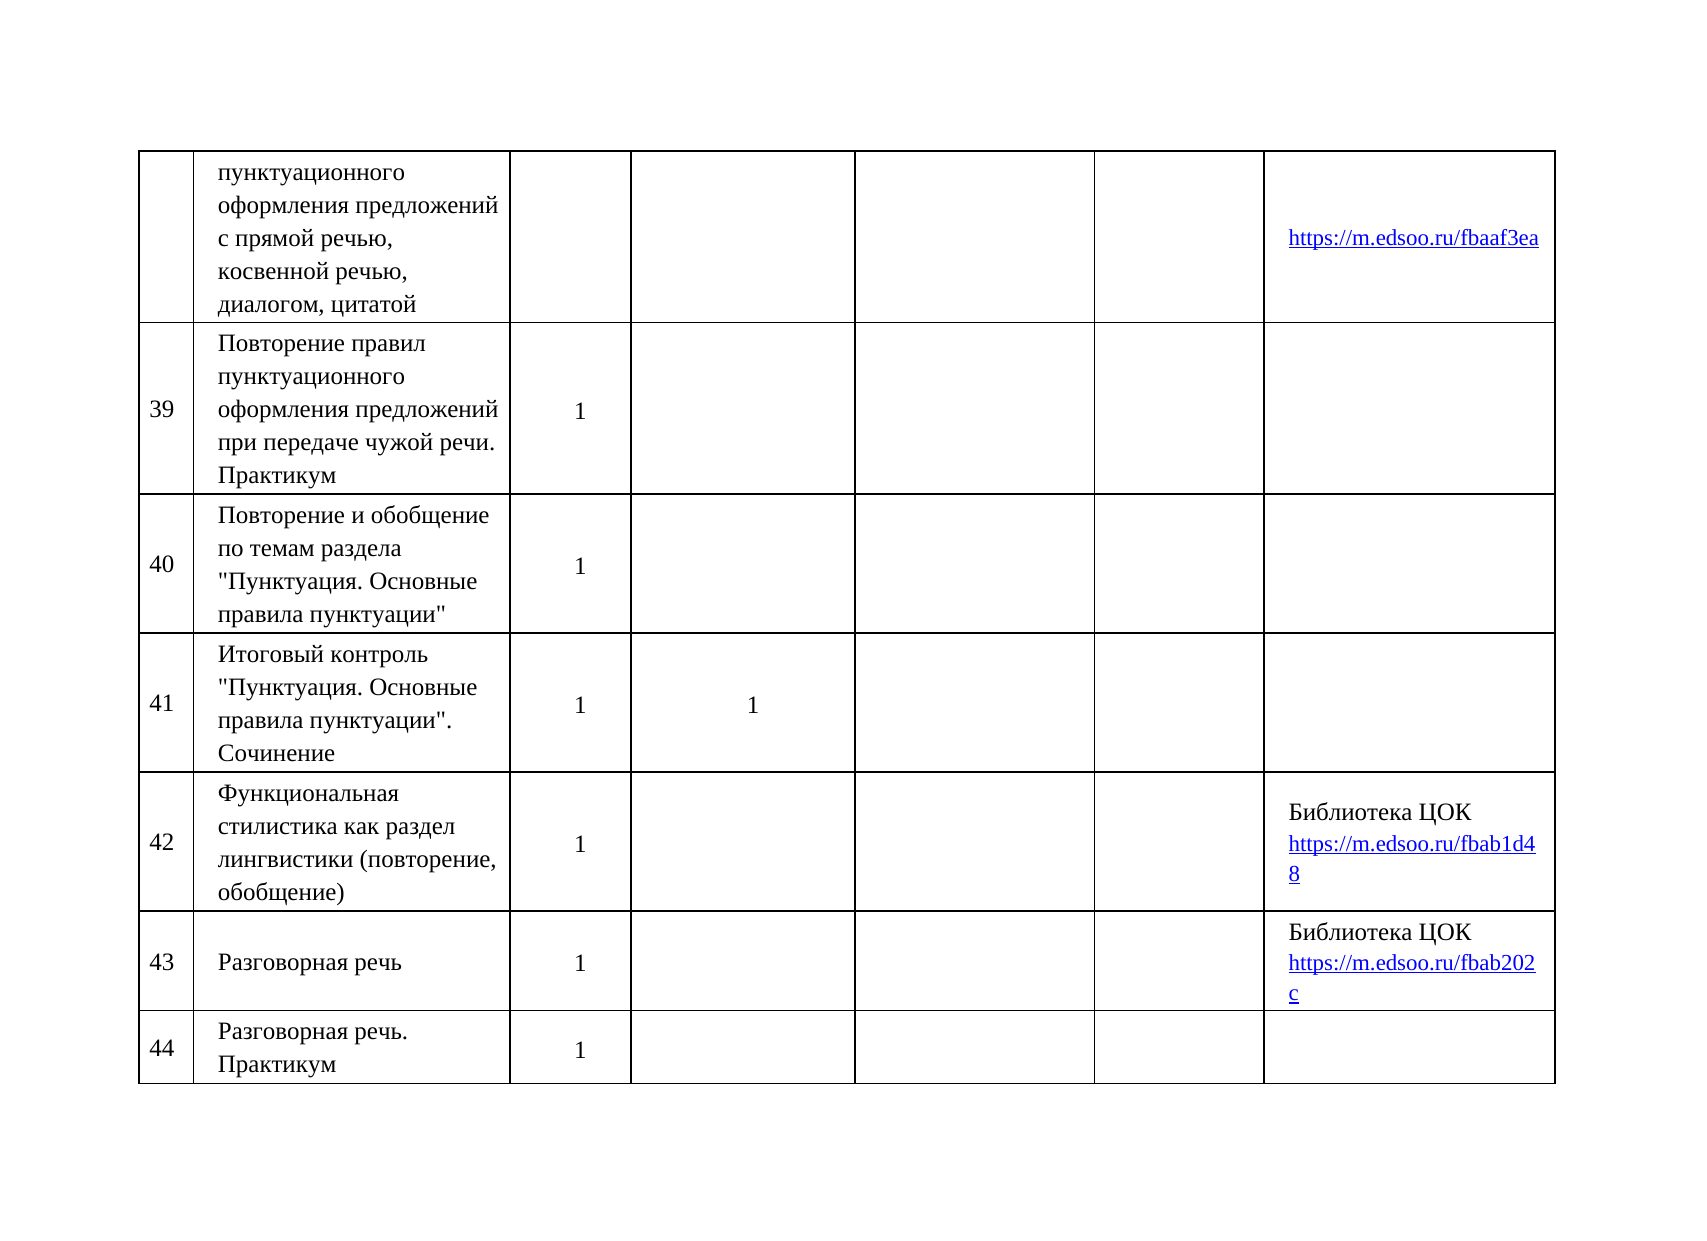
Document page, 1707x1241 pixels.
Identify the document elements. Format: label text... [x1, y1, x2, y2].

table_cell [1265, 323, 1554, 493]
table_cell [632, 912, 854, 1010]
table_cell [1095, 323, 1263, 493]
table_cell Библиотека ЦОК https://m.edsoo.ru/fbab1d48 [1265, 773, 1554, 910]
table_cell 1 [511, 912, 630, 1010]
table_cell [1095, 495, 1263, 632]
table_cell [632, 152, 854, 321]
table_cell 1 [511, 323, 630, 493]
table_cell [632, 1011, 854, 1082]
table_cell Итоговый контроль "Пунктуация. Основные правила пунктуации". Сочинение [194, 634, 509, 771]
table_cell [632, 773, 854, 910]
table_cell [1265, 495, 1554, 632]
table_cell 44 [140, 1011, 193, 1082]
table_cell [1265, 1011, 1554, 1082]
table_cell 1 [511, 1011, 630, 1082]
table_cell 43 [140, 912, 193, 1010]
table_cell [856, 152, 1094, 321]
table_cell [856, 495, 1094, 632]
table_cell Библиотека ЦОК https://m.edsoo.ru/fbab202c [1265, 912, 1554, 1010]
table_cell Повторение и обобщение по темам раздела "Пунктуация. Основные правила пунктуации" [194, 495, 509, 632]
table_cell пунктуационного оформления предложений с прямой речью, косвенной речью, диалогом, цитатой [194, 152, 509, 321]
table_cell [856, 773, 1094, 910]
table_cell [856, 634, 1094, 771]
table_cell [1095, 634, 1263, 771]
table_cell Функциональная стилистика как раздел лингвистики (повторение, обобщение) [194, 773, 509, 910]
table_cell [511, 152, 630, 321]
table_cell 1 [511, 773, 630, 910]
table_cell https://m.edsoo.ru/fbaaf3ea [1265, 152, 1554, 321]
table_cell 1 [511, 495, 630, 632]
table_cell [1265, 634, 1554, 771]
table_cell Разговорная речь [194, 912, 509, 1010]
table_cell [856, 323, 1094, 493]
table_cell 40 [140, 495, 193, 632]
table_cell Повторение правил пунктуационного оформления предложений при передаче чужой речи. Практикум [194, 323, 509, 493]
table_cell [1095, 773, 1263, 910]
table_cell [632, 323, 854, 493]
table_cell [1095, 912, 1263, 1010]
table_cell 1 [632, 634, 854, 771]
table_cell [1095, 152, 1263, 321]
table_cell [1095, 1011, 1263, 1082]
table_cell [856, 1011, 1094, 1082]
table_cell [632, 495, 854, 632]
table_cell 1 [511, 634, 630, 771]
table_cell 42 [140, 773, 193, 910]
table_cell [140, 152, 193, 321]
table_cell 39 [140, 323, 193, 493]
table_cell 41 [140, 634, 193, 771]
table_cell Разговорная речь. Практикум [194, 1011, 509, 1082]
table_cell [856, 912, 1094, 1010]
